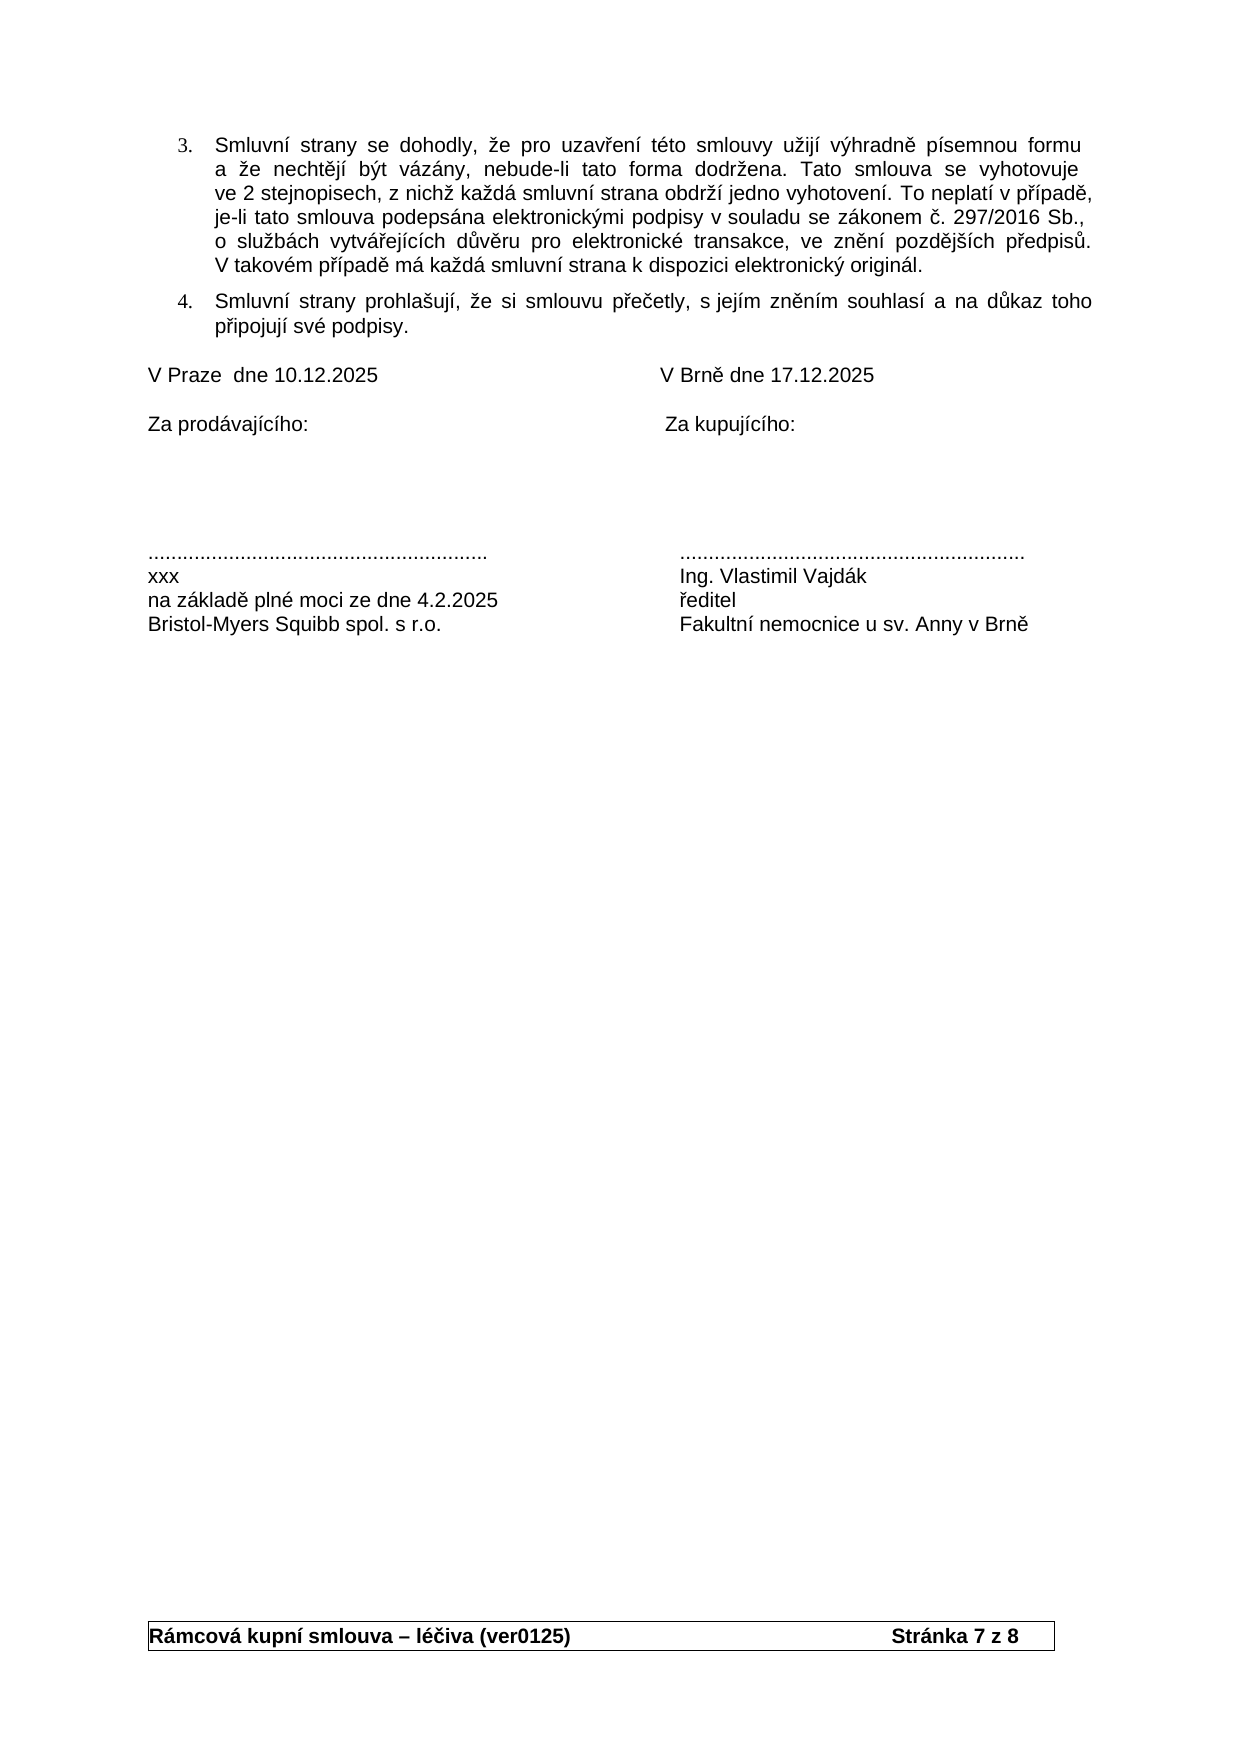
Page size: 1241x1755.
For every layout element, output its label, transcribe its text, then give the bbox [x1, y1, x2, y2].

list Smluvní strany prohlašují, že si smlouvu přečetly, s jejím zněním souhlasí a na důkaz toho připojují své podpisy. [177, 289, 1093, 337]
list Smluvní strany se dohodly, že pro uzavření této smlouvy užijí výhradně písemnou formu a že nechtějí být vázány, nebude-li tato forma dodržena. Tato smlouva se vyhotovuje ve 2 stejnopisech, z nichž každá smluvní strana obdrží jedno vyhotovení. To neplatí v případě, je-li tato smlouva podepsána elektronickými podpisy v souladu se zákonem č. 297/2016 Sb., o službách vytvářejících důvěru pro elektronické transakce, ve znění pozdějších předpisů. V takovém případě má každá smluvní strana k dispozici elektronický originál. [177, 133, 1093, 277]
text na základě plné moci ze dne 4.2.2025 ředitel [148, 587, 1093, 611]
text Za prodávajícího: Za kupujícího: [148, 411, 1093, 435]
text ........................................................... ............................................................ [148, 539, 1093, 563]
text xxx Ing. Vlastimil Vajdák [148, 563, 1093, 587]
text V Praze dne 10.12.2025 V Brně dne 17.12.2025 [148, 362, 1093, 386]
text Bristol-Myers Squibb spol. s r.o. Fakultní nemocnice u sv. Anny v Brně [148, 611, 1093, 635]
